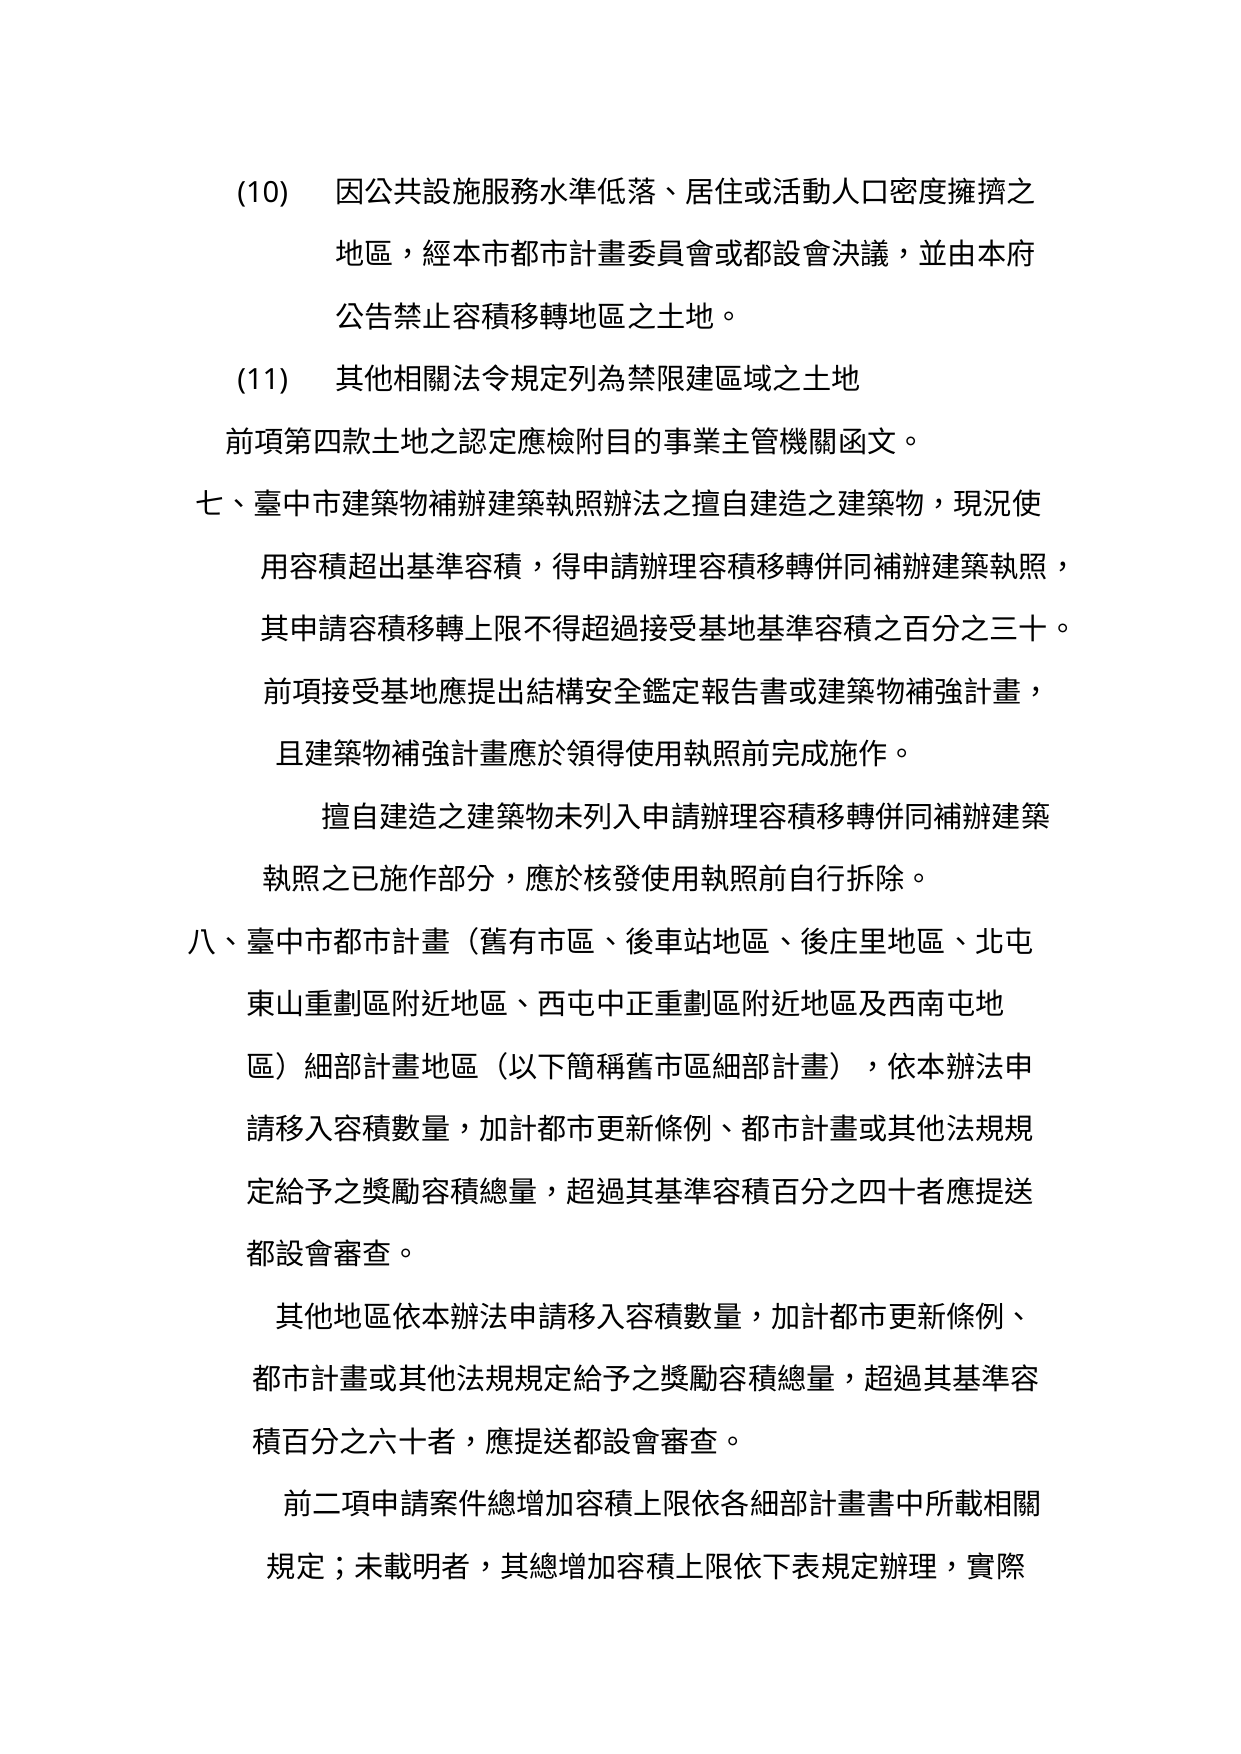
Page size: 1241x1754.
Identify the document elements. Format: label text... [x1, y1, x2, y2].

text 前項接受基地應提出結構安全鑑定報告書或建築物補強計畫，且建築物補強計畫應於領得使用執照前完成施作。 [187, 658, 1053, 783]
list 因公共設施服務水準低落、居住或活動人口密度擁擠之地區，經本市都市計畫委員會或都設會決議，並由本府公告禁止容積移轉地區之土地。 [237, 158, 1053, 346]
text 其他地區依本辦法申請移入容積數量，加計都市更新條例、都市計畫或其他法規規定給予之獎勵容積總量，超過其基準容積百分之六十者，應提送都設會審查。 [237, 1283, 1053, 1471]
text 七、臺中市建築物補辦建築執照辦法之擅自建造之建築物，現況使用容積超出基準容積，得申請辦理容積移轉併同補辦建築執照，其申請容積移轉上限不得超過接受基地基準容積之百分之三十。 [187, 471, 1053, 658]
list 其他相關法令規定列為禁限建區域之土地 [237, 346, 1053, 408]
text 前二項申請案件總增加容積上限依各細部計畫書中所載相關規定；未載明者，其總增加容積上限依下表規定辦理，實際 [237, 1471, 1053, 1596]
text 八、臺中市都市計畫（舊有市區、後車站地區、後庄里地區、北屯東山重劃區附近地區、西屯中正重劃區附近地區及西南屯地區）細部計畫地區（以下簡稱舊市區細部計畫），依本辦法申請移入容積數量，加計都市更新條例、都市計畫或其他法規規定給予之獎勵容積總量，超過其基準容積百分之四十者應提送都設會審查。 [187, 908, 1053, 1283]
text 前項第四款土地之認定應檢附目的事業主管機關函文。 [187, 408, 1053, 471]
text 擅自建造之建築物未列入申請辦理容積移轉併同補辦建築執照之已施作部分，應於核發使用執照前自行拆除。 [262, 783, 1053, 908]
